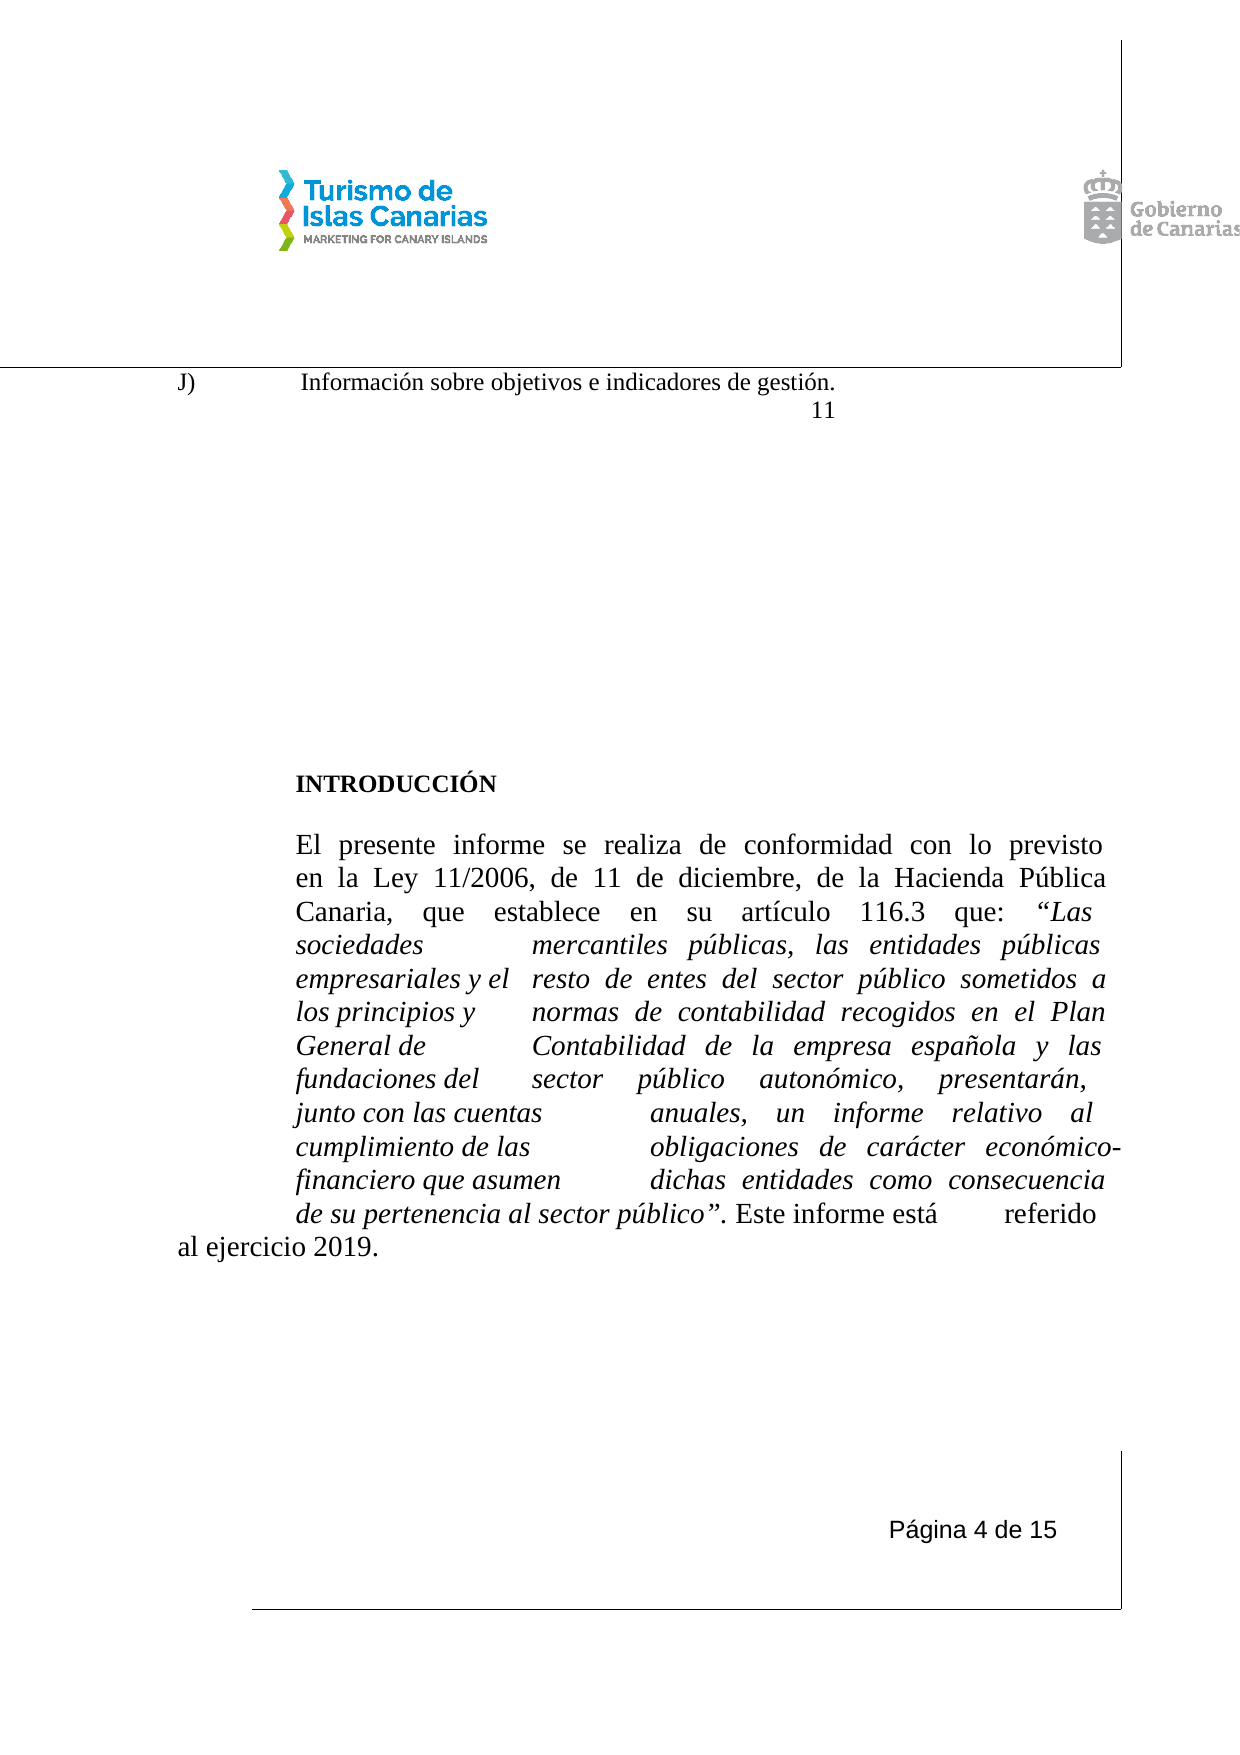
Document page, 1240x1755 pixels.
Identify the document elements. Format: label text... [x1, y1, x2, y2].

subtitle El presente informe se realiza de conformidad con lo previsto en la Ley 11/2006, de 11 de diciembre, de la Hacienda Pública Canaria, que establece en su artículo 116.3 que: “Las sociedades mercantiles públicas, las entidades públicas empresariales y el resto de entes del sector público sometidos a los principios y normas de contabilidad recogidos en el Plan General de Contabilidad de la empresa española y las fundaciones del sector público autonómico, presentarán, junto con las cuentas anuales, un informe relativo al cumplimiento de las obligaciones de carácter económico- financiero que asumen dichas entidades como consecuencia de su pertenencia al sector público”. Este informe está referido al ejercicio 2019. [177, 827, 1121, 1263]
list Información sobre objetivos e indicadores de gestión. 11 [177, 367, 836, 424]
text INTRODUCCIÓN [177, 769, 1121, 798]
picture [64, 105, 1240, 303]
